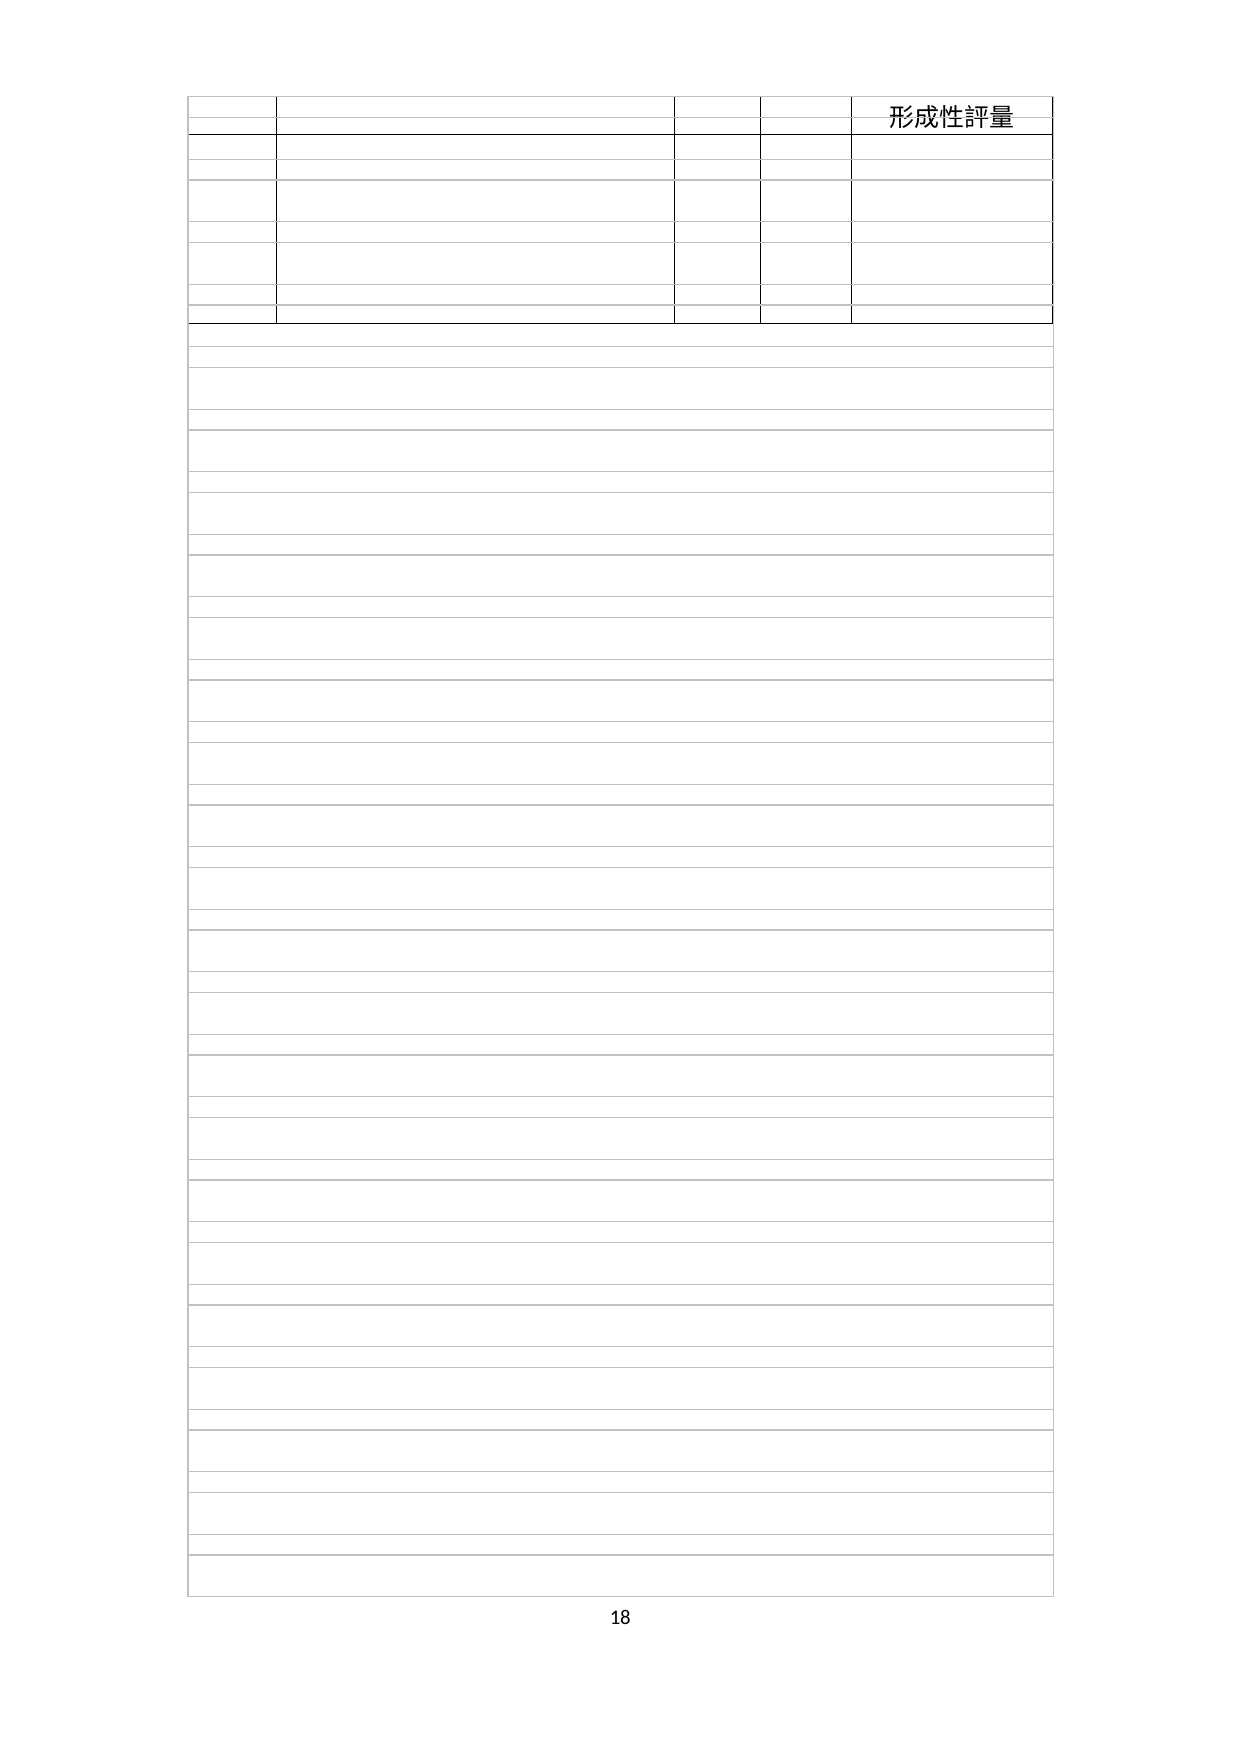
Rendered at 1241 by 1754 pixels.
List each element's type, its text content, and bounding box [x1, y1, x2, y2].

table_header 活動 名稱 [189, 118, 276, 133]
table_cell [761, 160, 851, 179]
table_header [761, 97, 851, 117]
table_cell [189, 135, 276, 159]
table_cell [761, 181, 851, 221]
table_cell [277, 306, 674, 322]
table_cell [675, 181, 760, 221]
table_cell [761, 243, 851, 284]
table_cell [761, 306, 851, 322]
table_cell [852, 285, 1052, 304]
table_header [761, 118, 851, 133]
table_cell [277, 160, 674, 179]
table_cell [852, 181, 1052, 221]
table_header 學習評量 包含總結性與 形成性評量 [852, 97, 1052, 117]
table_cell [189, 243, 276, 284]
table_cell [277, 243, 674, 284]
table_cell [675, 160, 760, 179]
table_cell [852, 243, 1052, 284]
table_cell [761, 222, 851, 242]
table_cell [189, 285, 276, 304]
table_header 教學時數 [675, 97, 760, 117]
table_header [277, 97, 674, 117]
table_cell [277, 135, 674, 159]
table_cell [675, 285, 760, 304]
table_cell [852, 222, 1052, 242]
table_cell [189, 181, 276, 221]
table_cell [277, 181, 674, 221]
table_cell [675, 306, 760, 322]
table_cell [852, 135, 1052, 159]
table_header [277, 118, 674, 133]
table_cell [761, 135, 851, 159]
table_header 學習評量 包含總結性與 形成性評量 [852, 118, 1052, 133]
table_cell [675, 222, 760, 242]
table_cell [675, 135, 760, 159]
table_cell [189, 306, 276, 322]
table_cell [761, 285, 851, 304]
table_cell [189, 160, 276, 179]
table_cell [189, 222, 276, 242]
table_cell [852, 306, 1052, 322]
table_cell [277, 222, 674, 242]
table_header 活動 名稱 [189, 97, 276, 117]
table_cell [852, 160, 1052, 179]
table_header 教學時數 [675, 118, 760, 133]
table_cell [675, 243, 760, 284]
table_cell [277, 285, 674, 304]
